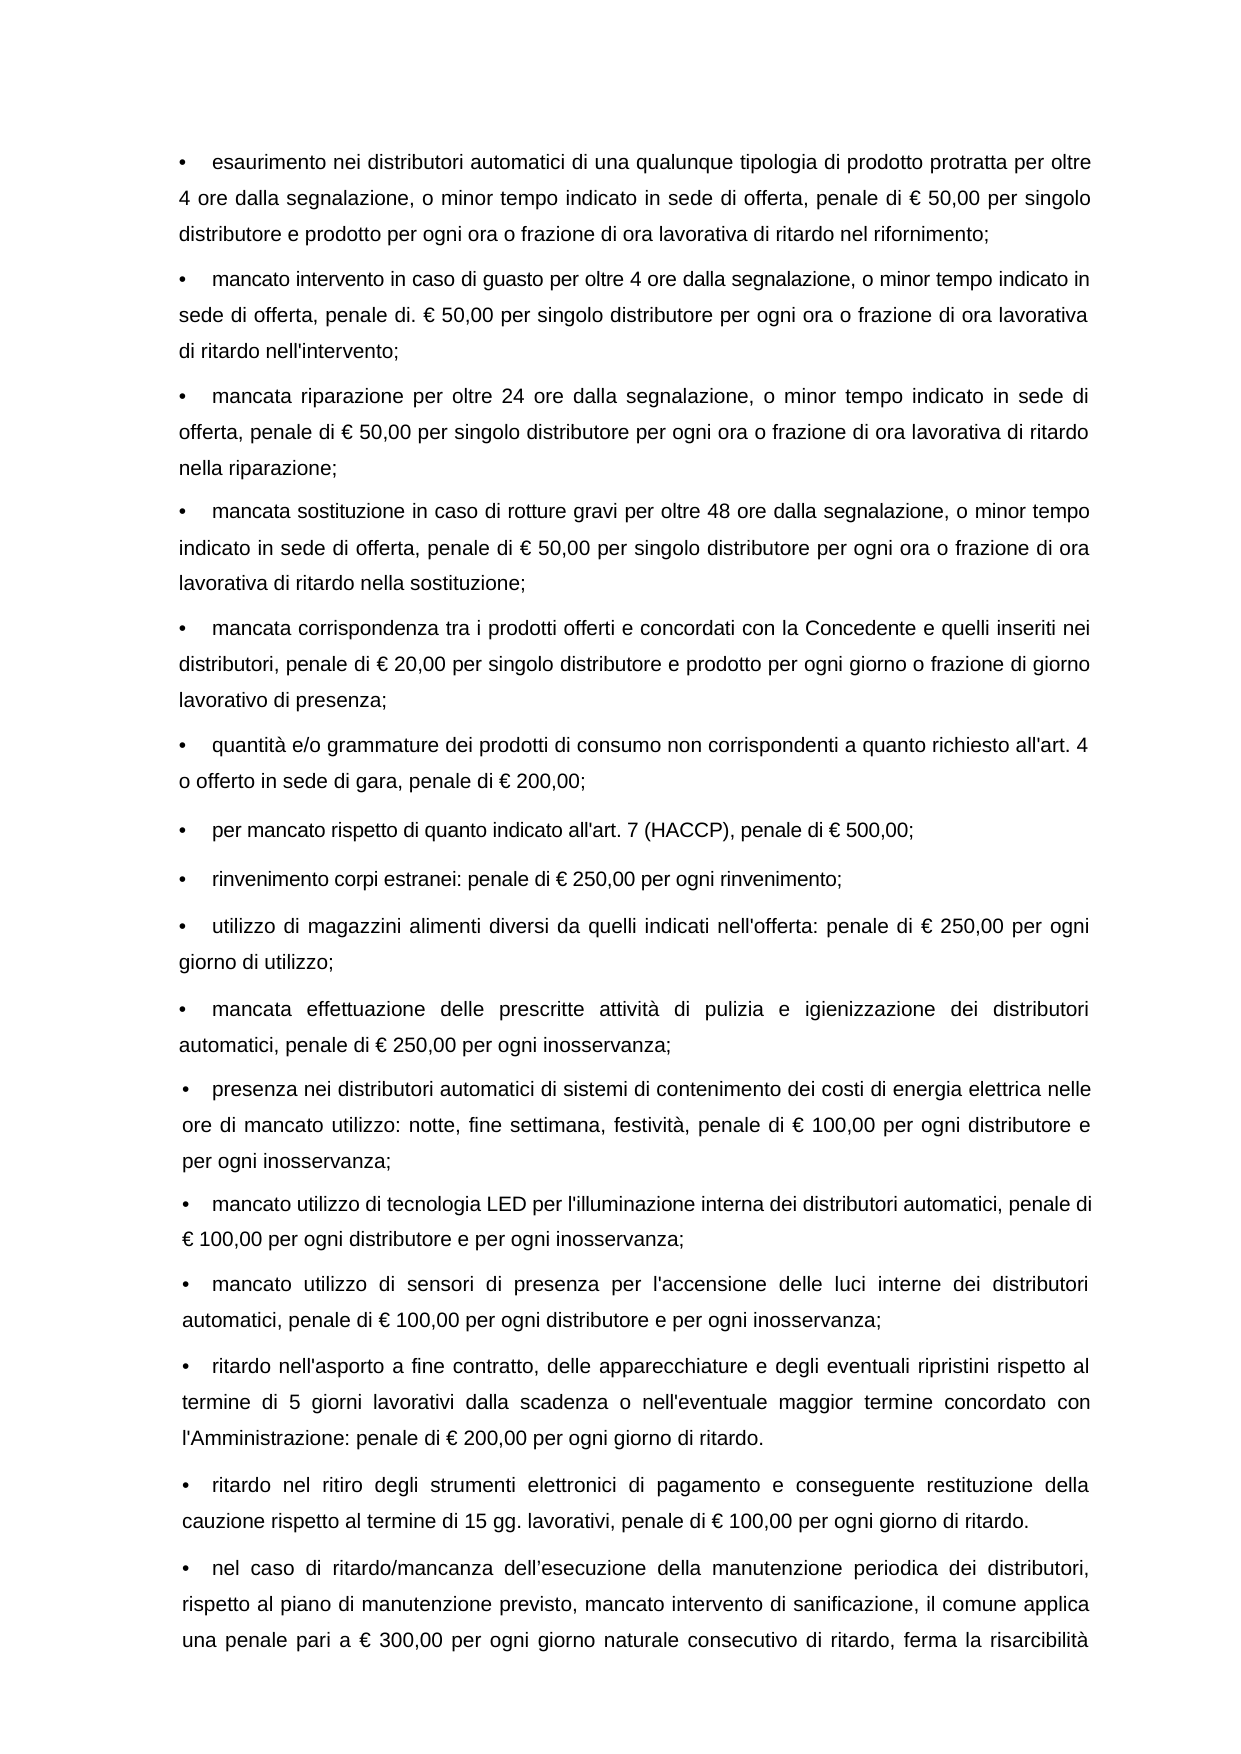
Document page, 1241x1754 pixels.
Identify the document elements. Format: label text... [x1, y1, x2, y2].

list esaurimento nei distributori automatici di una qualunque tipologia di prodotto protratta per oltre 4 ore dalla segnalazione, o minor tempo indicato in sede di offerta, penale di € 50,00 per singolo distributore e prodotto per ogni ora o frazione di ora lavorativa di ritardo nel rifornimento; [179, 150, 1092, 246]
list ritardo nel ritiro degli strumenti elettronici di pagamento e conseguente restituzione della cauzione rispetto al termine di 15 gg. lavorativi, penale di € 100,00 per ogni giorno di ritardo. [182, 1473, 1090, 1533]
list mancato intervento in caso di guasto per oltre 4 ore dalla segnalazione, o minor tempo indicato in sede di offerta, penale di. € 50,00 per singolo distributore per ogni ora o frazione di ora lavorativa di ritardo nell'intervento; [179, 267, 1090, 363]
list mancata effettuazione delle prescritte attività di pulizia e igienizzazione dei distributori automatici, penale di € 250,00 per ogni inosservanza; [179, 997, 1090, 1057]
list per mancato rispetto di quanto indicato all'art. 7 (HACCP), penale di € 500,00; [179, 818, 1092, 842]
list mancata corrispondenza tra i prodotti offerti e concordati con la Concedente e quelli inseriti nei distributori, penale di € 20,00 per singolo distributore e prodotto per ogni giorno o frazione di giorno lavorativo di presenza; [179, 616, 1091, 712]
list rinvenimento corpi estranei: penale di € 250,00 per ogni rinvenimento; [179, 867, 1092, 891]
list quantità e/o grammature dei prodotti di consumo non corrispondenti a quanto richiesto all'art. 4 o offerto in sede di gara, penale di € 200,00; [179, 733, 1089, 793]
list utilizzo di magazzini alimenti diversi da quelli indicati nell'offerta: penale di € 250,00 per ogni giorno di utilizzo; [179, 914, 1090, 974]
list mancato utilizzo di sensori di presenza per l'accensione delle luci interne dei distributori automatici, penale di € 100,00 per ogni distributore e per ogni inosservanza; [182, 1272, 1090, 1332]
list presenza nei distributori automatici di sistemi di contenimento dei costi di energia elettrica nelle ore di mancato utilizzo: notte, fine settimana, festività, penale di € 100,00 per ogni distributore e per ogni inosservanza; [182, 1077, 1092, 1172]
list mancata sostituzione in caso di rotture gravi per oltre 48 ore dalla segnalazione, o minor tempo indicato in sede di offerta, penale di € 50,00 per singolo distributore per ogni ora o frazione di ora lavorativa di ritardo nella sostituzione; [179, 499, 1091, 595]
list mancata riparazione per oltre 24 ore dalla segnalazione, o minor tempo indicato in sede di offerta, penale di € 50,00 per singolo distributore per ogni ora o frazione di ora lavorativa di ritardo nella riparazione; [179, 383, 1090, 479]
list mancato utilizzo di tecnologia LED per l'illuminazione interna dei distributori automatici, penale di € 100,00 per ogni distributore e per ogni inosservanza; [182, 1191, 1092, 1251]
list ritardo nell'asporto a fine contratto, delle apparecchiature e degli eventuali ripristini rispetto al termine di 5 giorni lavorativi dalla scadenza o nell'eventuale maggior termine concordato con l'Amministrazione: penale di € 200,00 per ogni giorno di ritardo. [182, 1354, 1091, 1450]
list nel caso di ritardo/mancanza dell’esecuzione della manutenzione periodica dei distributori, rispetto al piano di manutenzione previsto, mancato intervento di sanificazione, il comune applica una penale pari a € 300,00 per ogni giorno naturale consecutivo di ritardo, ferma la risarcibilità [182, 1556, 1090, 1652]
